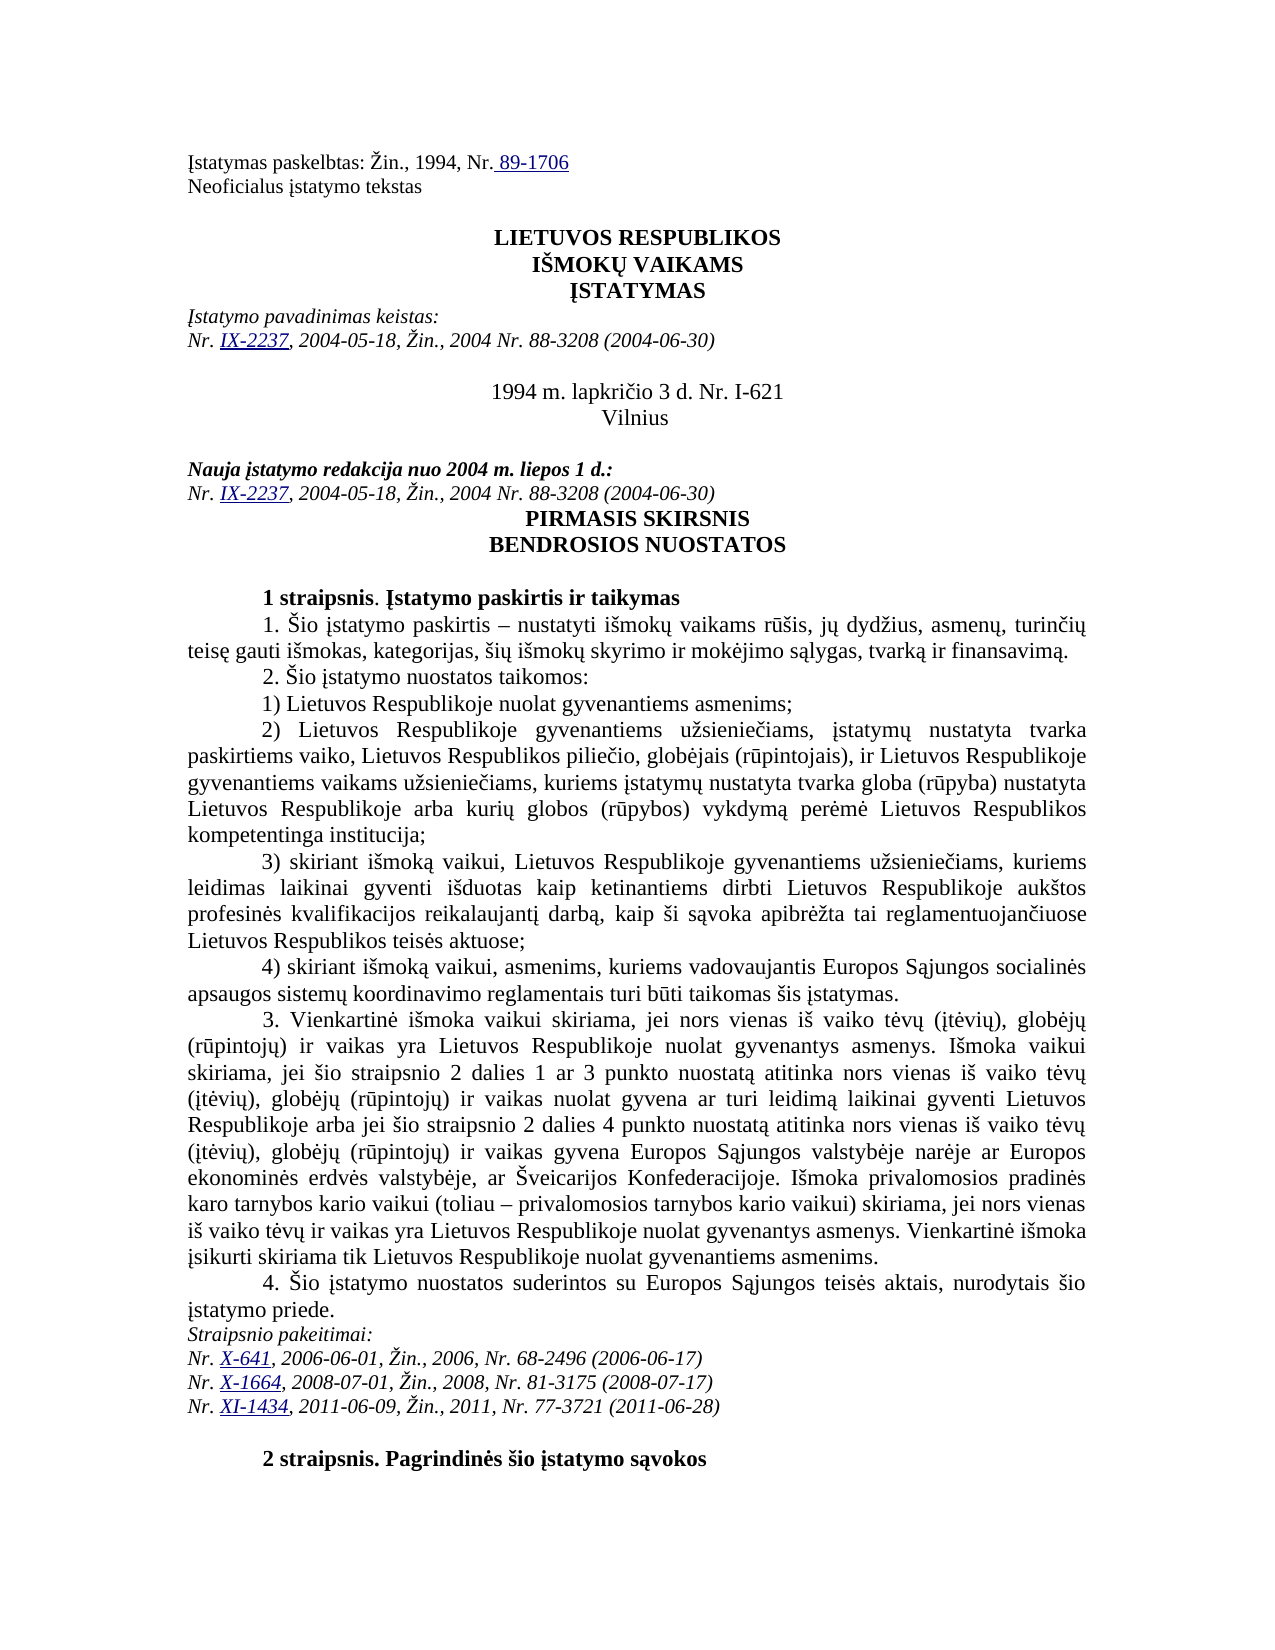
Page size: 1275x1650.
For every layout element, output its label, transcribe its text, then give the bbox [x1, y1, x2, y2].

text Įstatymo pavadinimas keistas: [187, 303, 1087, 328]
text BENDROSIOS NUOSTATOS [187, 532, 1087, 558]
text 1. Šio įstatymo paskirtis – nustatyti išmokų vaikams rūšis, jų dydžius, asmenų, turinčių teisę gauti išmokas, kategorijas, šių išmokų skyrimo ir mokėjimo sąlygas, tvarką ir finansavimą. [187, 611, 1087, 663]
text 1) Lietuvos Respublikoje nuolat gyvenantiems asmenims; [187, 690, 1087, 716]
text LIETUVOS RESPUBLIKOS [187, 224, 1087, 251]
text 4. Šio įstatymo nuostatos suderintos su Europos Sąjungos teisės aktais, nurodytais šio įstatymo priede. [187, 1269, 1087, 1322]
text Nr. XI-1434, 2011-06-09, Žin., 2011, Nr. 77-3721 (2011-06-28) [187, 1394, 1087, 1418]
text Nr. X-1664, 2008-07-01, Žin., 2008, Nr. 81-3175 (2008-07-17) [187, 1370, 1087, 1394]
text IŠMOKŲ VAIKAMS [187, 251, 1087, 277]
text PIRMASIS SKIRSNIS [187, 505, 1087, 532]
text 3) skiriant išmoką vaikui, Lietuvos Respublikoje gyvenantiems užsieniečiams, kuriems leidimas laikinai gyventi išduotas kaip ketinantiems dirbti Lietuvos Respublikoje aukštos profesinės kvalifikacijos reikalaujantį darbą, kaip ši sąvoka apibrėžta tai reglamentuojančiuose Lietuvos Respublikos teisės aktuose; [187, 848, 1087, 953]
text Įstatymas paskelbtas: Žin., 1994, Nr. 89-1706 [187, 150, 1087, 174]
text Nauja įstatymo redakcija nuo 2004 m. liepos 1 d.: [187, 457, 1087, 481]
text Straipsnio pakeitimai: [187, 1322, 1087, 1346]
text 3. Vienkartinė išmoka vaikui skiriama, jei nors vienas iš vaiko tėvų (įtėvių), globėjų (rūpintojų) ir vaikas yra Lietuvos Respublikoje nuolat gyvenantys asmenys. Išmoka vaikui skiriama, jei šio straipsnio 2 dalies 1 ar 3 punkto nuostatą atitinka nors vienas iš vaiko tėvų (įtėvių), globėjų (rūpintojų) ir vaikas nuolat gyvena ar turi leidimą laikinai gyventi Lietuvos Respublikoje arba jei šio straipsnio 2 dalies 4 punkto nuostatą atitinka nors vienas iš vaiko tėvų (įtėvių), globėjų (rūpintojų) ir vaikas gyvena Europos Sąjungos valstybėje narėje ar Europos ekonominės erdvės valstybėje, ar Šveicarijos Konfederacijoje. Išmoka privalomosios pradinės karo tarnybos kario vaikui (toliau – privalomosios tarnybos kario vaikui) skiriama, jei nors vienas iš vaiko tėvų ir vaikas yra Lietuvos Respublikoje nuolat gyvenantys asmenys. Vienkartinė išmoka įsikurti skiriama tik Lietuvos Respublikoje nuolat gyvenantiems asmenims. [187, 1006, 1087, 1269]
text 1994 m. lapkričio 3 d. Nr. I-621 [187, 378, 1087, 404]
text ĮSTATYMAS [187, 277, 1087, 303]
text Nr. X-641, 2006-06-01, Žin., 2006, Nr. 68-2496 (2006-06-17) [187, 1346, 1087, 1370]
text Nr. IX-2237, 2004-05-18, Žin., 2004 Nr. 88-3208 (2004-06-30) [187, 481, 1087, 505]
text 2. Šio įstatymo nuostatos taikomos: [187, 663, 1087, 690]
text Nr. IX-2237, 2004-05-18, Žin., 2004 Nr. 88-3208 (2004-06-30) [187, 328, 1087, 352]
text Vilnius [187, 404, 1087, 431]
text 4) skiriant išmoką vaikui, asmenims, kuriems vadovaujantis Europos Sąjungos socialinės apsaugos sistemų koordinavimo reglamentais turi būti taikomas šis įstatymas. [187, 953, 1087, 1006]
text 1 straipsnis. Įstatymo paskirtis ir taikymas [187, 584, 1087, 611]
text 2 straipsnis. Pagrindinės šio įstatymo sąvokos [187, 1445, 1087, 1471]
text 2) Lietuvos Respublikoje gyvenantiems užsieniečiams, įstatymų nustatyta tvarka paskirtiems vaiko, Lietuvos Respublikos piliečio, globėjais (rūpintojais), ir Lietuvos Respublikoje gyvenantiems vaikams užsieniečiams, kuriems įstatymų nustatyta tvarka globa (rūpyba) nustatyta Lietuvos Respublikoje arba kurių globos (rūpybos) vykdymą perėmė Lietuvos Respublikos kompetentinga institucija; [187, 716, 1087, 848]
text Neoficialus įstatymo tekstas [187, 174, 1087, 198]
